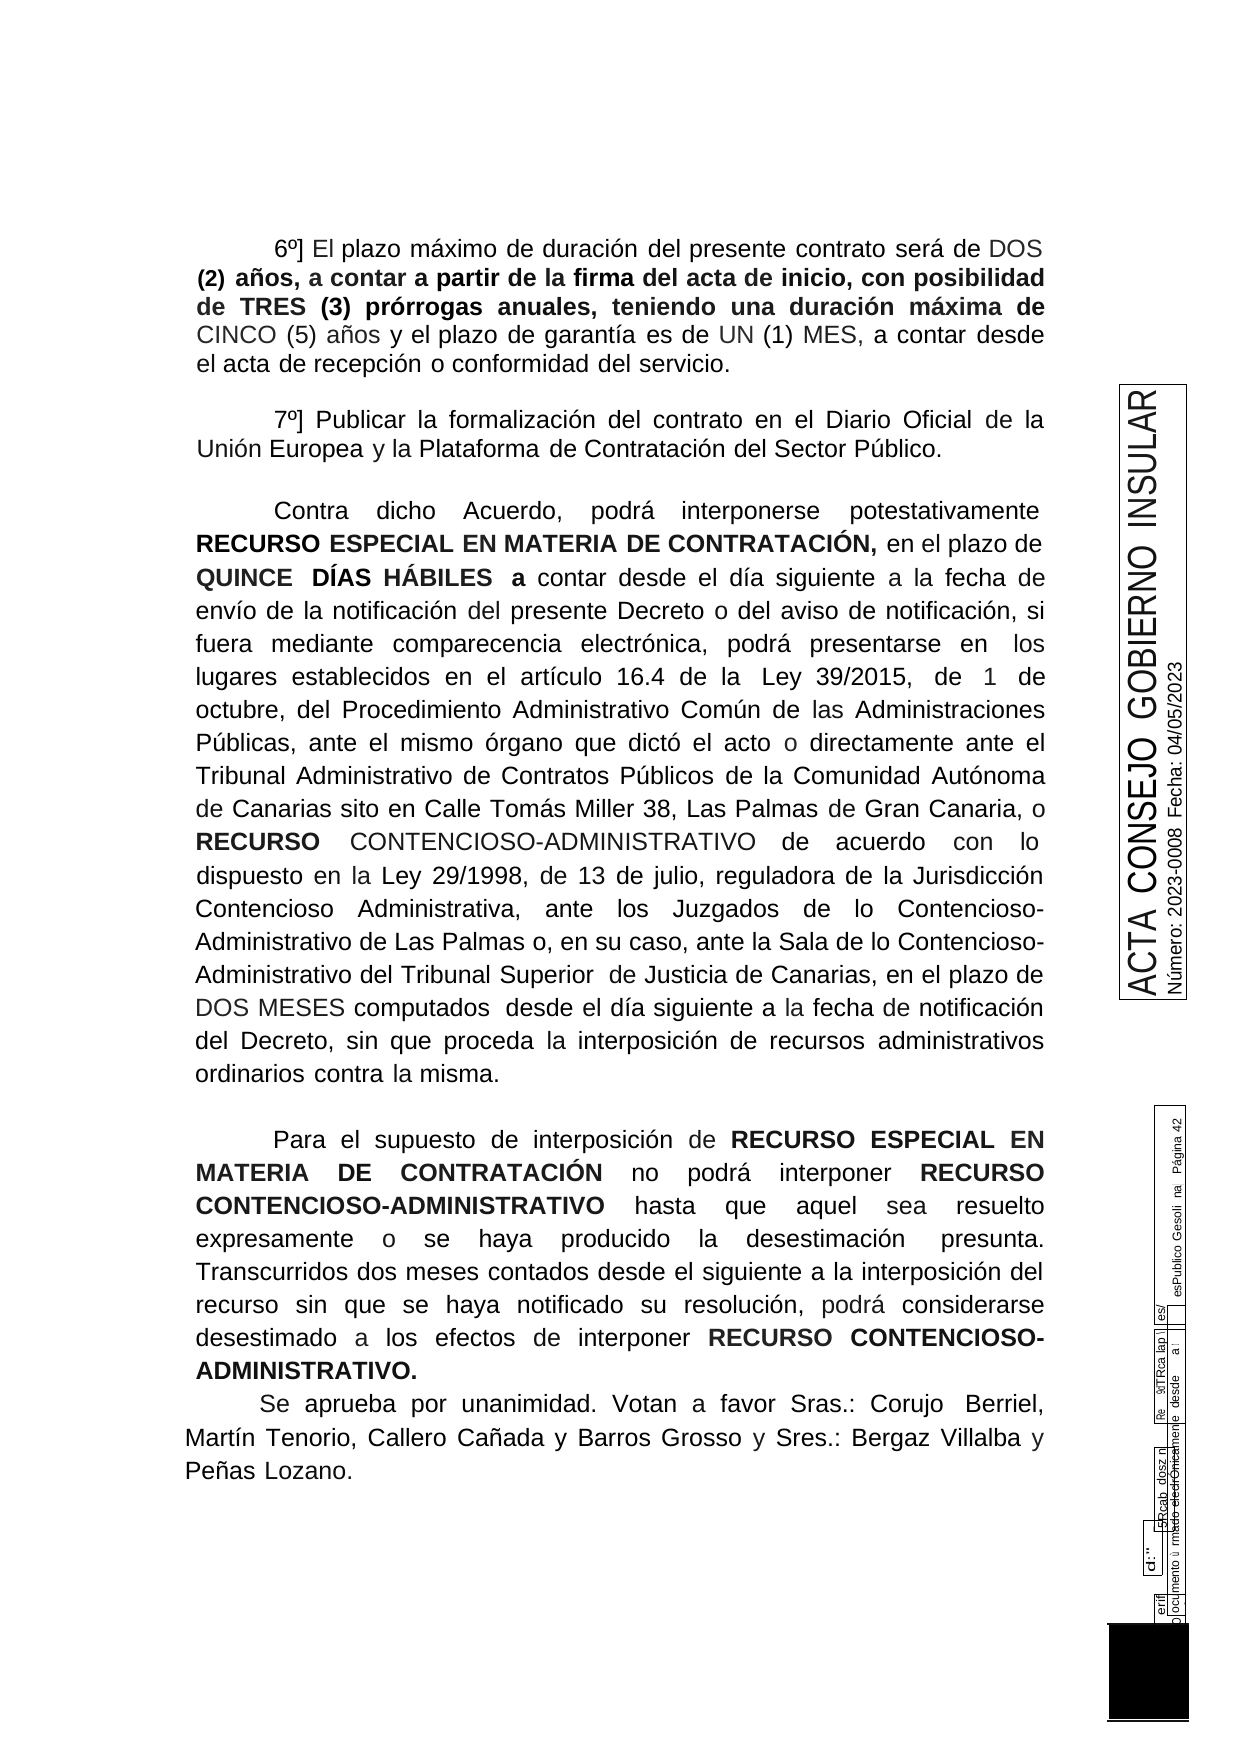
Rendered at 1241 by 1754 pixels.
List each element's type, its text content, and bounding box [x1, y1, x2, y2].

list años, a contar a partir de la firma del acta de inicio, con posibilidad de TRES (3) prórrogas anuales, teniendo una duración máxima de CINCO (5) años y el plazo de garantía es de UN (1) MES, a contar desde el acta de recepción o conformidad del servicio. [196, 263, 1045, 378]
text 7º] Publicar la formalización del contrato en el Diario Oficial de la Unión Europea y la Plataforma de Contratación del Sector Público. [196, 406, 1044, 463]
text ocumento ù rmado eleclrÓnicamenle desde a t aforma [1168, 1308, 1184, 1615]
text Se aprueba por unanimidad. Votan a favor Sras.: Corujo Berriel, Martín Tenorio, Callero Cañada y Barros Grosso y Sres.: Bergaz Villalba y Peñas Lozano. [184, 1389, 1044, 1484]
text 5Rcab dosz n [1155, 1449, 1167, 1531]
text RECURSO ESPECIAL EN MATERIA DE CONTRATACIÓN, en el plazo de [196, 529, 1119, 558]
text Re 9d TRca lap \ [1155, 1331, 1167, 1421]
text 6º] El plazo máximo de duración del presente contrato será de DOS [274, 234, 1207, 263]
list ACTA CONSEJO GOBIERNO INSULAR [1120, 386, 1163, 999]
text es/ [1155, 1107, 1168, 1324]
text O [1169, 1616, 1183, 1628]
list Número: 2023-0008 Fecha: 04/05/2023 [1164, 388, 1184, 999]
text Contra dicho Acuerdo, podrá interponerse potestativamente [274, 496, 1119, 525]
text d:’' . [1144, 1522, 1158, 1575]
text Para el supuesto de interposición de RECURSO ESPECIAL EN MATERIA DE CONTRATACIÓN no podrá interponer RECURSO CONTENCIOSO-ADMINISTRATIVO hasta que aquel sea resuelto expresamente o se haya producido la desestimación presunta. Transcurridos dos meses contados desde el siguiente a la interposición del recurso sin que se haya notificado su resolución, podrá considerarse desestimado a los efectos de interponer RECURSO CONTENCIOSO- ADMINISTRATIVO. [195, 1125, 1045, 1385]
text erif [1155, 1607, 1168, 1628]
text dispuesto en la Ley 29/1998, de 13 de julio, reguladora de la Jurisdicción Contencioso Administrativa, ante los Juzgados de lo Contencioso- Administrativo de Las Palmas o, en su caso, ante la Sala de lo Contencioso-Administrativo del Tribunal Superior de Justicia de Canarias, en el plazo de DOS MESES computados desde el día siguiente a la fecha de notificación del Decreto, sin que proceda la interposición de recursos administrativos ordinarios contra la misma. [195, 861, 1044, 1088]
text esPublico Gesoli na} Página 42 de [1169, 1130, 1185, 1305]
picture [1109, 1625, 1189, 1719]
text QUINCE DÍAS HÁBILES a contar desde el día siguiente a la fecha de envío de la notificación del presente Decreto o del aviso de notificación, si fuera mediante comparecencia electrónica, podrá presentarse en los lugares establecidos en el artículo 16.4 de la Ley 39/2015, de 1 de octubre, del Procedimiento Administrativo Común de las Administraciones Públicas, ante el mismo órgano que dictó el acto o directamente ante el Tribunal Administrativo de Contratos Públicos de la Comunidad Autónoma de Canarias sito en Calle Tomás Miller 38, Las Palmas de Gran Canaria, o RECURSO CONTENCIOSO-ADMINISTRATIVO de acuerdo con lo [195, 563, 1046, 856]
